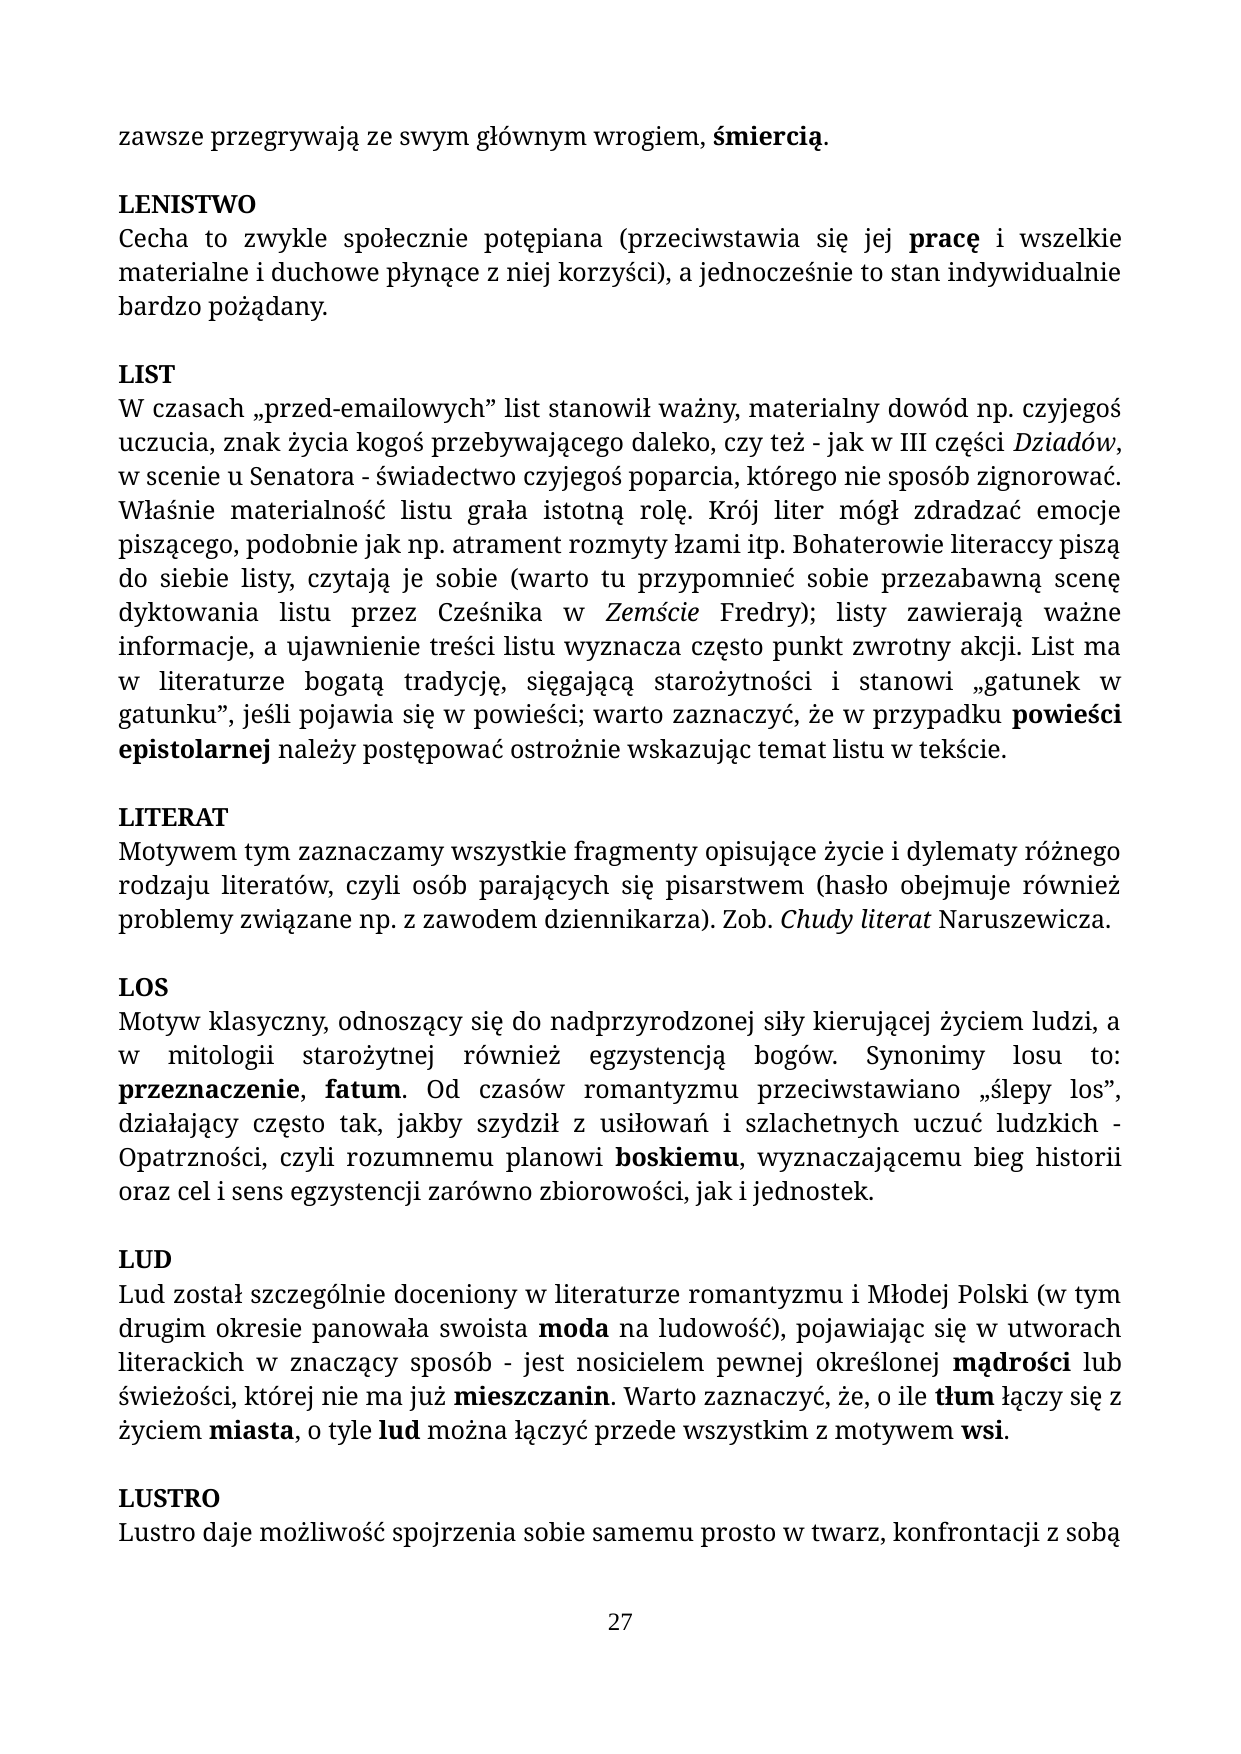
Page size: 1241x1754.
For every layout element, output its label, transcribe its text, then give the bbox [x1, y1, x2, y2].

text zawsze przegrywają ze swym głównym wrogiem, śmiercią. [118, 118, 1122, 152]
text Lud został szczególnie doceniony w literaturze romantyzmu i Młodej Polski (w tym drugim okresie panowała swoista moda na ludowość), pojawiając się w utworach literackich w znaczący sposób - jest nosicielem pewnej określonej mądrości lub świeżości, której nie ma już mieszczanin. Warto zaznaczyć, że, o ile tłum łączy się z życiem miasta, o tyle lud można łączyć przede wszystkim z motywem wsi. [118, 1276, 1122, 1447]
text LUD [118, 1242, 1122, 1276]
text LENISTWO [118, 186, 1122, 220]
text LOS [118, 970, 1122, 1004]
text LUSTRO [118, 1481, 1122, 1515]
text LIST [118, 357, 1122, 391]
text LITERAT [118, 799, 1122, 833]
text Motywem tym zaznaczamy wszystkie fragmenty opisujące życie i dylematy różnego rodzaju literatów, czyli osób parających się pisarstwem (hasło obejmuje również problemy związane np. z zawodem dziennikarza). Zob. Chudy literat Naruszewicza. [118, 833, 1122, 936]
text W czasach „przed-emailowych” list stanowił ważny, materialny dowód np. czyjegoś uczucia, znak życia kogoś przebywającego daleko, czy też - jak w III części Dziadów, w scenie u Senatora - świadectwo czyjegoś poparcia, którego nie sposób zignorować. Właśnie materialność listu grała istotną rolę. Krój liter mógł zdradzać emocje piszącego, podobnie jak np. atrament rozmyty łzami itp. Bohaterowie literaccy piszą do siebie listy, czytają je sobie (warto tu przypomnieć sobie przezabawną scenę dyktowania listu przez Cześnika w Zemście Fredry); listy zawierają ważne informacje, a ujawnienie treści listu wyznacza często punkt zwrotny akcji. List ma w literaturze bogatą tradycję, sięgającą starożytności i stanowi „gatunek w gatunku”, jeśli pojawia się w powieści; warto zaznaczyć, że w przypadku powieści epistolarnej należy postępować ostrożnie wskazując temat listu w tekście. [118, 391, 1122, 765]
text Lustro daje możliwość spojrzenia sobie samemu prosto w twarz, konfrontacji z sobą [118, 1515, 1122, 1549]
text Cecha to zwykle społecznie potępiana (przeciwstawia się jej pracę i wszelkie materialne i duchowe płynące z niej korzyści), a jednocześnie to stan indywidualnie bardzo pożądany. [118, 220, 1122, 322]
text Motyw klasyczny, odnoszący się do nadprzyrodzonej siły kierującej życiem ludzi, a w mitologii starożytnej również egzystencją bogów. Synonimy losu to: przeznaczenie, fatum. Od czasów romantyzmu przeciwstawiano „ślepy los”, działający często tak, jakby szydził z usiłowań i szlachetnych uczuć ludzkich - Opatrzności, czyli rozumnemu planowi boskiemu, wyznaczającemu bieg historii oraz cel i sens egzystencji zarówno zbiorowości, jak i jednostek. [118, 1004, 1122, 1208]
